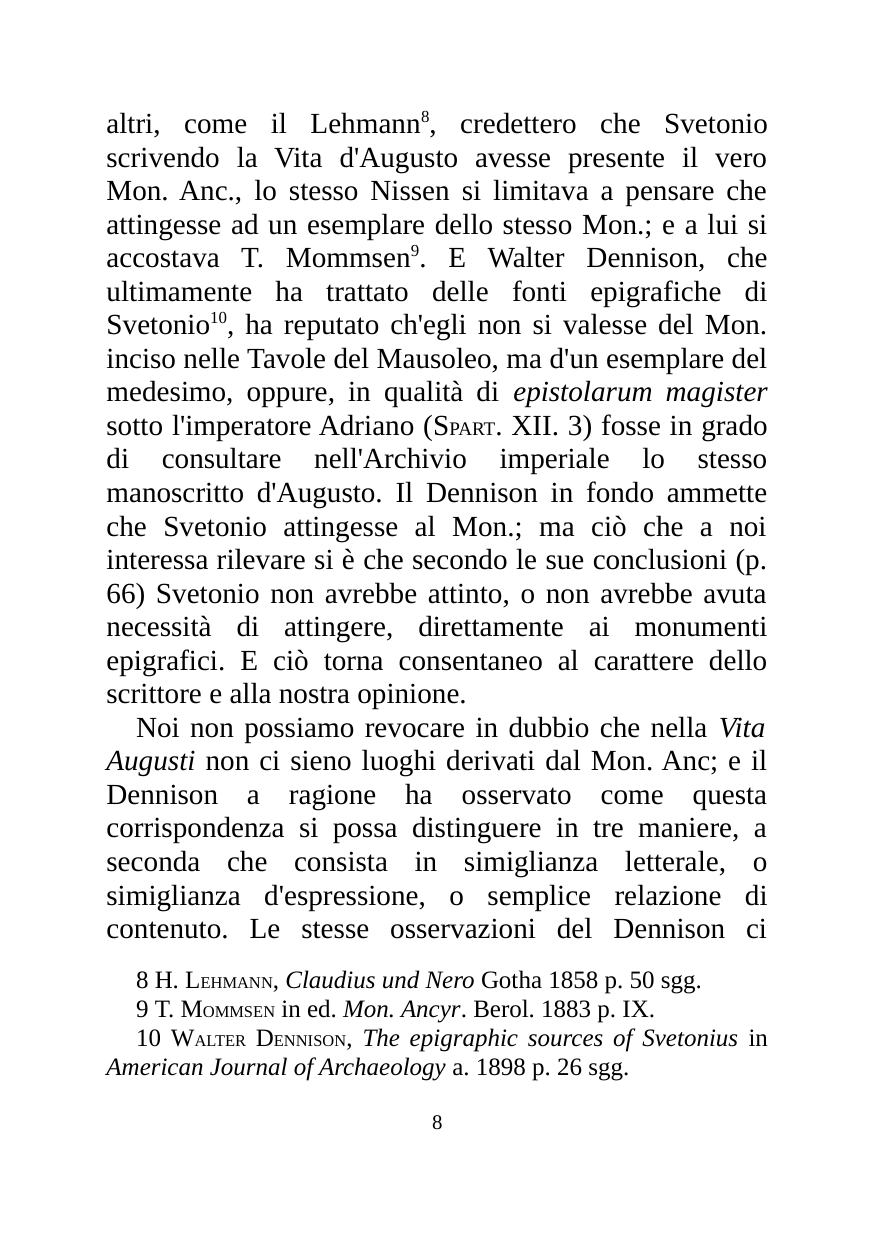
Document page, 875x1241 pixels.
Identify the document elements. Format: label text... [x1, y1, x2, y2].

text H. Lehmann, Claudius und Nero Gotha 1858 p. 50 sgg. [106, 965, 768, 994]
text Noi non possiamo revocare in dubbio che nella Vita Augusti non ci sieno luoghi derivati dal Mon. Anc; e il Dennison a ragione ha osservato come questa corrispondenza si possa distinguere in tre maniere, a seconda che consista in simiglianza letterale, o simiglianza d'espressione, o semplice relazione di contenuto. Le stesse osservazioni del Dennison ci [106, 710, 768, 945]
text altri, come il Lehmann, credettero che Svetonio scrivendo la Vita d'Augusto avesse presente il vero Mon. Anc., lo stesso Nissen si limitava a pensare che attingesse ad un esemplare dello stesso Mon.; e a lui si accostava T. Mommsen. E Walter Dennison, che ultimamente ha trattato delle fonti epigrafiche di Svetonio, ha reputato ch'egli non si valesse del Mon. inciso nelle Tavole del Mausoleo, ma d'un esemplare del medesimo, oppure, in qualità di epistolarum magister sotto l'imperatore Adriano (Spart. XII. 3) fosse in grado di consultare nell'Archivio imperiale lo stesso manoscritto d'Augusto. Il Dennison in fondo ammette che Svetonio attingesse al Mon.; ma ciò che a noi interessa rilevare si è che secondo le sue conclusioni (p. 66) Svetonio non avrebbe attinto, o non avrebbe avuta necessità di attingere, direttamente ai monumenti epigrafici. E ciò torna consentaneo al carattere dello scrittore e alla nostra opinione. [106, 106, 768, 710]
text Walter Dennison, The epigraphic sources of Svetonius in American Journal of Archaeology a. 1898 p. 26 sgg. [106, 1023, 768, 1080]
text T. Mommsen in ed. Mon. Ancyr. Berol. 1883 p. IX. [106, 994, 768, 1023]
